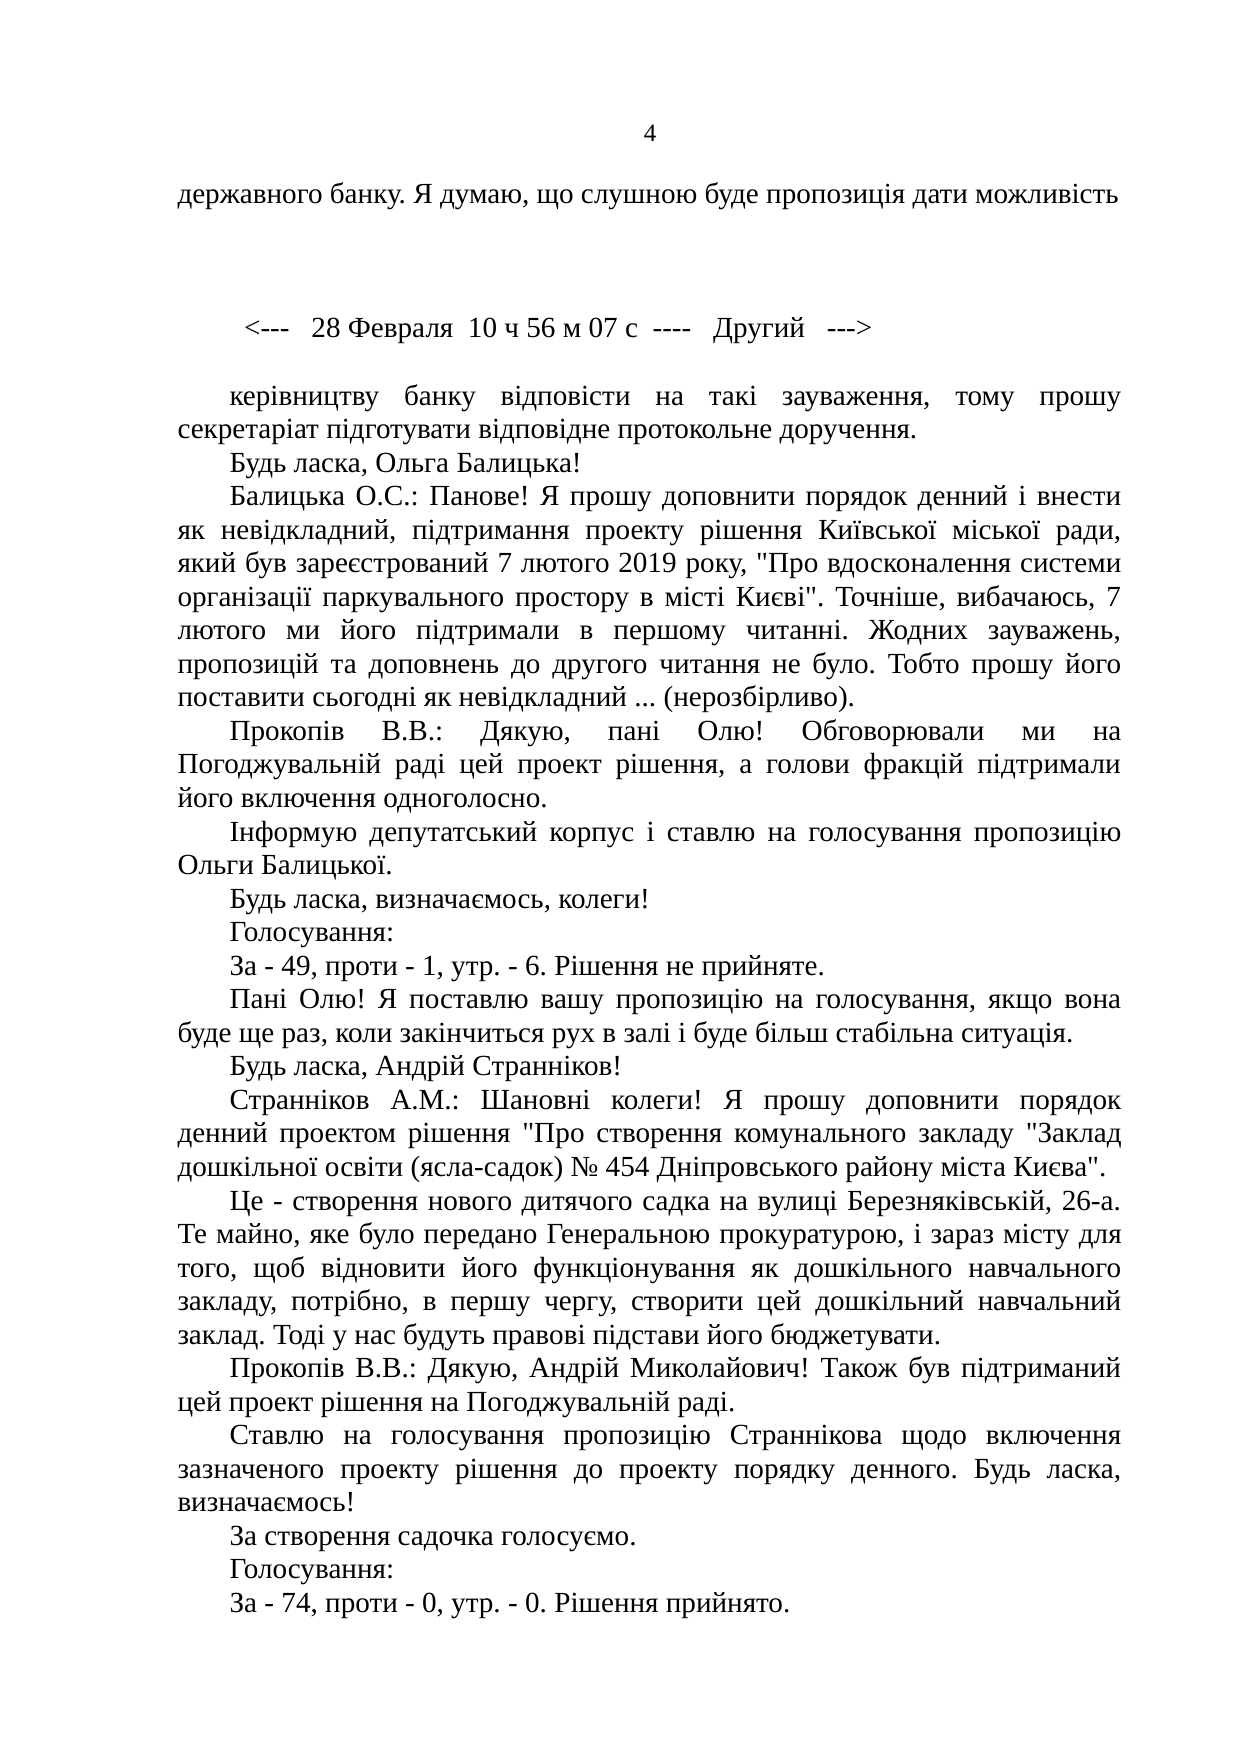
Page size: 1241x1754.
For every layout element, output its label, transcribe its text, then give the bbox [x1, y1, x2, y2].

text Інформую депутатський корпус і ставлю на голосування пропозицію Ольги Балицької. [177, 814, 1122, 881]
text державного банку. Я думаю, що слушною буде пропозиція дати можливість [177, 176, 1122, 210]
text Пані Олю! Я поставлю вашу пропозицію на голосування, якщо вона буде ще раз, коли закінчиться рух в залі і буде більш стабільна ситуація. [177, 981, 1122, 1048]
text Будь ласка, Ольга Балицька! [177, 445, 1122, 478]
text керівництву банку відповісти на такі зауваження, тому прошу секретаріат підготувати відповідне протокольне доручення. [177, 378, 1122, 445]
text Балицька О.С.: Панове! Я прошу доповнити порядок денний і внести як невідкладний, підтримання проекту рішення Київської міської ради, який був зареєстрований 7 лютого 2019 року, "Про вдосконалення системи організації паркувального простору в місті Києві". Точніше, вибачаюсь, 7 лютого ми його підтримали в першому читанні. Жодних зауважень, пропозицій та доповнень до другого читання не було. Тобто прошу його поставити сьогодні як невідкладний ... (нерозбірливо). [177, 478, 1122, 713]
text Прокопів В.В.: Дякую, пані Олю! Обговорювали ми на Погоджувальній раді цей проект рішення, а голови фракцій підтримали його включення одноголосно. [177, 713, 1122, 814]
text Голосування: [177, 1552, 1122, 1585]
text За - 49, проти - 1, утр. - 6. Рішення не прийняте. [177, 948, 1122, 981]
text <--- 28 Февраля 10 ч 56 м 07 с ---- Другий ---> [177, 311, 1122, 344]
text Странніков А.М.: Шановні колеги! Я прошу доповнити порядок денний проектом рішення "Про створення комунального закладу "Заклад дошкільної освіти (ясла-садок) № 454 Дніпровського району міста Києва". [177, 1082, 1122, 1183]
text Голосування: [177, 914, 1122, 948]
text Будь ласка, визначаємось, колеги! [177, 881, 1122, 914]
text Будь ласка, Андрій Странніков! [177, 1048, 1122, 1082]
text Це - створення нового дитячого садка на вулиці Березняківській, 26-а. Те майно, яке було передано Генеральною прокуратурою, і зараз місту для того, щоб відновити його функціонування як дошкільного навчального закладу, потрібно, в першу чергу, створити цей дошкільний навчальний заклад. Тоді у нас будуть правові підстави його бюджетувати. [177, 1183, 1122, 1350]
text За - 74, проти - 0, утр. - 0. Рішення прийнято. [177, 1585, 1122, 1619]
text Прокопів В.В.: Дякую, Андрій Миколайович! Також був підтриманий цей проект рішення на Погоджувальній раді. [177, 1350, 1122, 1417]
text За створення садочка голосуємо. [177, 1518, 1122, 1552]
text Ставлю на голосування пропозицію Страннікова щодо включення зазначеного проекту рішення до проекту порядку денного. Будь ласка, визначаємось! [177, 1417, 1122, 1518]
